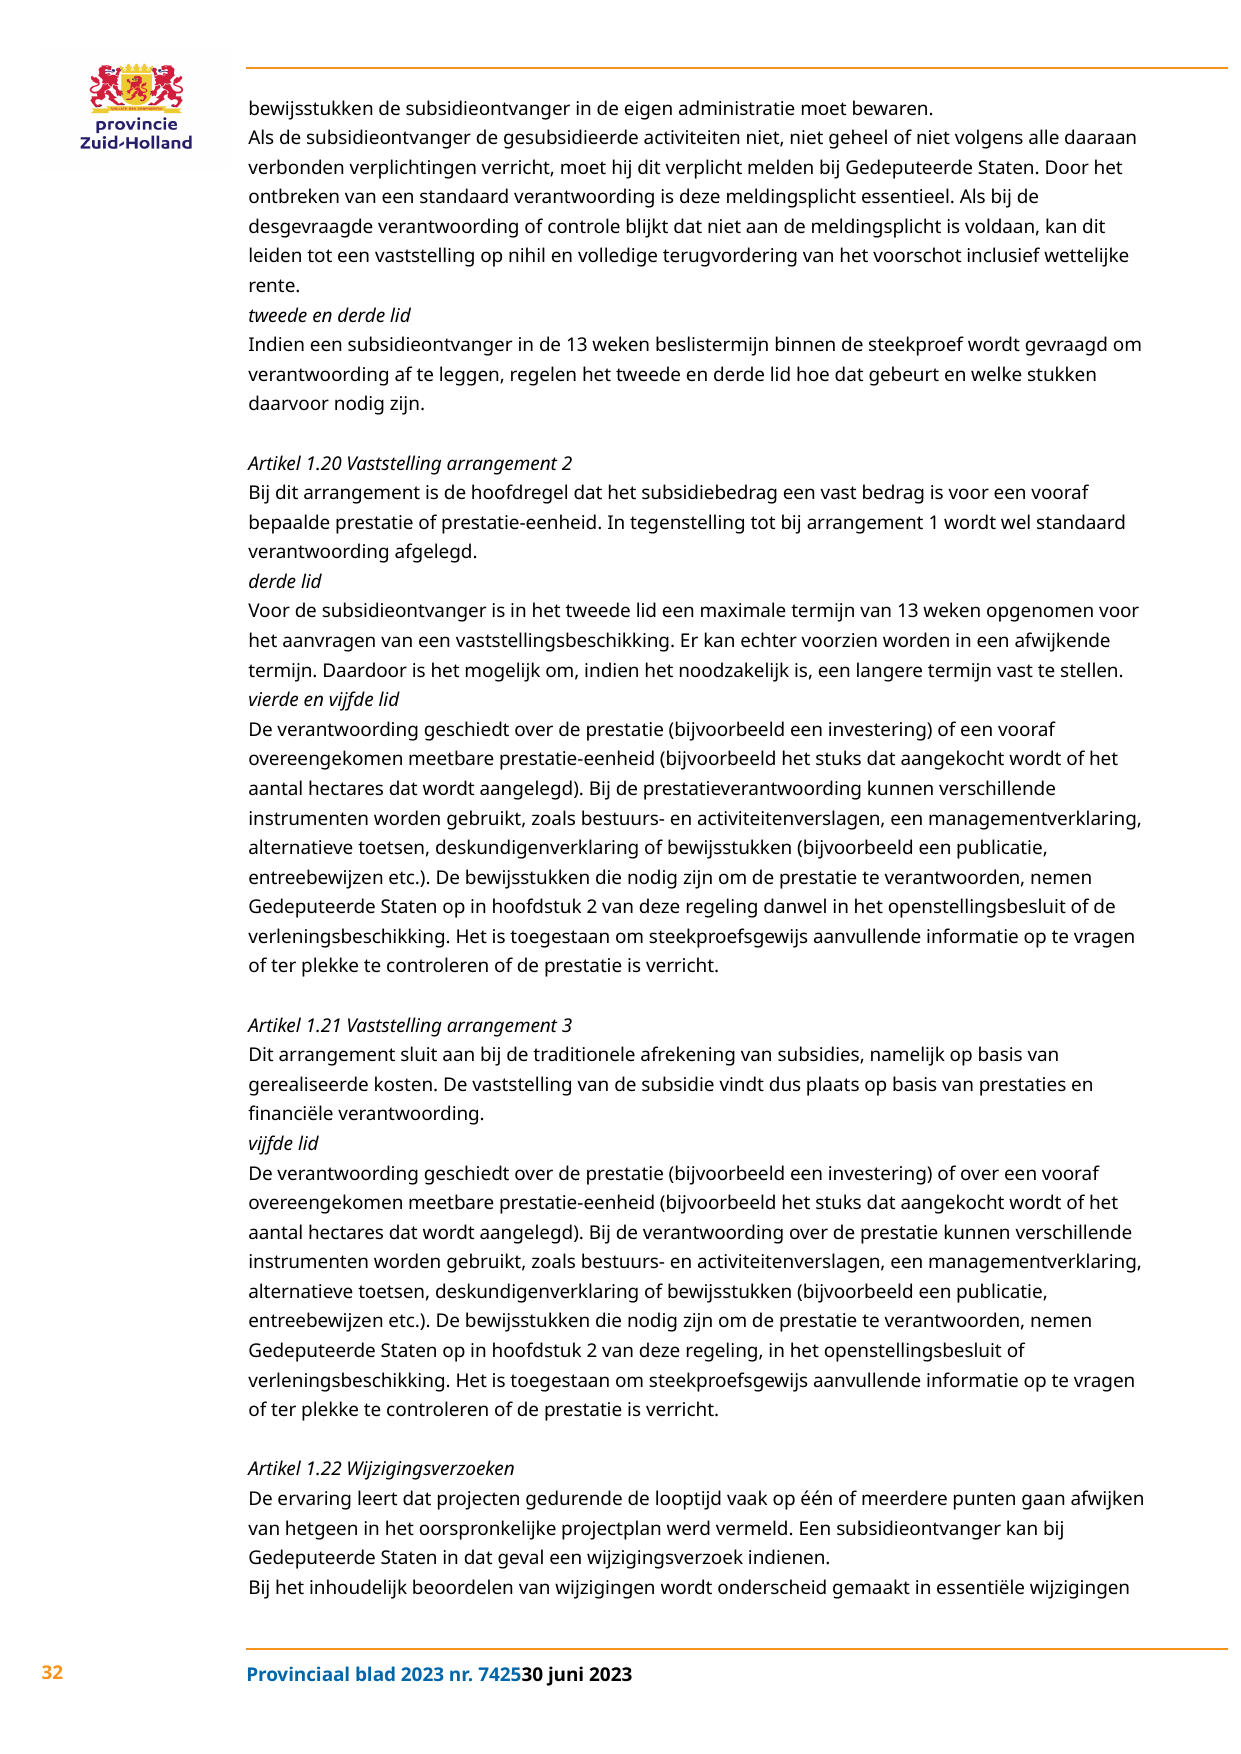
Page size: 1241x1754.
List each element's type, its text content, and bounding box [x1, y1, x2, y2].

text vijfde lid [248, 1130, 1152, 1156]
picture [41, 47, 231, 172]
text Als de subsidieontvanger de gesubsidieerde activiteiten niet, niet geheel of niet volgens alle daaraan verbonden verplichtingen verricht, moet hij dit verplicht melden bij Gedeputeerde Staten. Door het ontbreken van een standaard verantwoording is deze meldingsplicht essentieel. Als bij de desgevraagde verantwoording of controle blijkt dat niet aan de meldingsplicht is voldaan, kan dit leiden tot een vaststelling op nihil en volledige terugvordering van het voorschot inclusief wettelijke rente. [248, 124, 1152, 298]
text bewijsstukken de subsidieontvanger in de eigen administratie moet bewaren. [248, 95, 1152, 121]
text Artikel 1.20 Vaststelling arrangement 2 [248, 450, 1152, 476]
text Artikel 1.22 Wijzigingsverzoeken [248, 1456, 1152, 1481]
text tweede en derde lid [248, 302, 1152, 328]
text vierde en vijfde lid [248, 686, 1152, 712]
text derde lid [248, 568, 1152, 594]
text De verantwoording geschiedt over de prestatie (bijvoorbeeld een investering) of over een vooraf overeengekomen meetbare prestatie-eenheid (bijvoorbeeld het stuks dat aangekocht wordt of het aantal hectares dat wordt aangelegd). Bij de verantwoording over de prestatie kunnen verschillende instrumenten worden gebruikt, zoals bestuurs- en activiteitenverslagen, een managementverklaring, alternatieve toetsen, deskundigenverklaring of bewijsstukken (bijvoorbeeld een publicatie, entreebewijzen etc.). De bewijsstukken die nodig zijn om de prestatie te verantwoorden, nemen Gedeputeerde Staten op in hoofdstuk 2 van deze regeling, in het openstellingsbesluit of verleningsbeschikking. Het is toegestaan om steekproefsgewijs aanvullende informatie op te vragen of ter plekke te controleren of de prestatie is verricht. [248, 1160, 1152, 1422]
text Indien een subsidieontvanger in de 13 weken beslistermijn binnen de steekproef wordt gevraagd om verantwoording af te leggen, regelen het tweede en derde lid hoe dat gebeurt en welke stukken daarvoor nodig zijn. [248, 331, 1152, 416]
text De verantwoording geschiedt over de prestatie (bijvoorbeeld een investering) of een vooraf overeengekomen meetbare prestatie-eenheid (bijvoorbeeld het stuks dat aangekocht wordt of het aantal hectares dat wordt aangelegd). Bij de prestatieverantwoording kunnen verschillende instrumenten worden gebruikt, zoals bestuurs- en activiteitenverslagen, een managementverklaring, alternatieve toetsen, deskundigenverklaring of bewijsstukken (bijvoorbeeld een publicatie, entreebewijzen etc.). De bewijsstukken die nodig zijn om de prestatie te verantwoorden, nemen Gedeputeerde Staten op in hoofdstuk 2 van deze regeling danwel in het openstellingsbesluit of de verleningsbeschikking. Het is toegestaan om steekproefsgewijs aanvullende informatie op te vragen of ter plekke te controleren of de prestatie is verricht. [248, 716, 1152, 978]
text Artikel 1.21 Vaststelling arrangement 3 [248, 1012, 1152, 1038]
text Voor de subsidieontvanger is in het tweede lid een maximale termijn van 13 weken opgenomen voor het aanvragen van een vaststellingsbeschikking. Er kan echter voorzien worden in een afwijkende termijn. Daardoor is het mogelijk om, indien het noodzakelijk is, een langere termijn vast te stellen. [248, 598, 1152, 683]
text Dit arrangement sluit aan bij de traditionele afrekening van subsidies, namelijk op basis van gerealiseerde kosten. De vaststelling van de subsidie vindt dus plaats op basis van prestaties en financiële verantwoording. [248, 1041, 1152, 1126]
text Bij het inhoudelijk beoordelen van wijzigingen wordt onderscheid gemaakt in essentiële wijzigingen [248, 1574, 1152, 1600]
text Bij dit arrangement is de hoofdregel dat het subsidiebedrag een vast bedrag is voor een vooraf bepaalde prestatie of prestatie-eenheid. In tegenstelling tot bij arrangement 1 wordt wel standaard verantwoording afgelegd. [248, 479, 1152, 564]
text De ervaring leert dat projecten gedurende de looptijd vaak op één of meerdere punten gaan afwijken van hetgeen in het oorspronkelijke projectplan werd vermeld. Een subsidieontvanger kan bij Gedeputeerde Staten in dat geval een wijzigingsverzoek indienen. [248, 1485, 1152, 1570]
